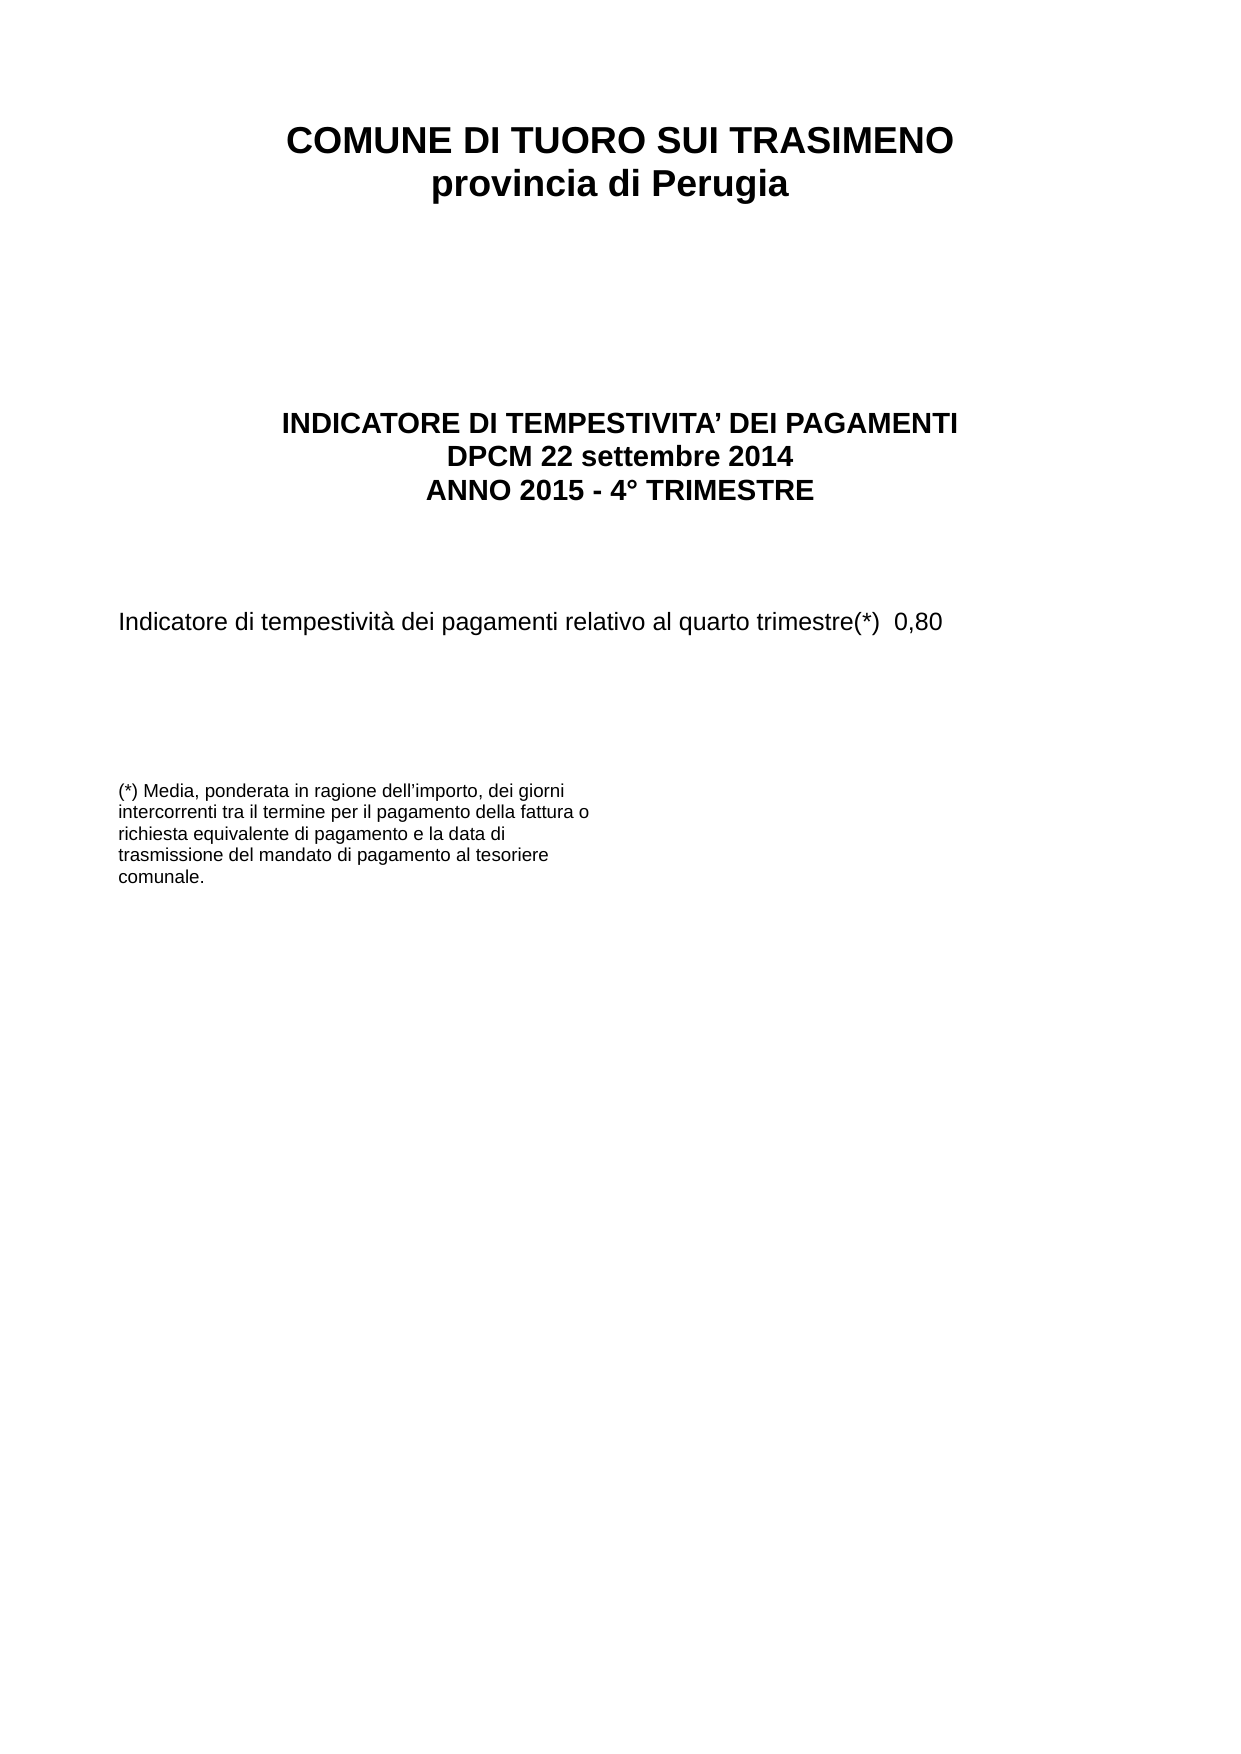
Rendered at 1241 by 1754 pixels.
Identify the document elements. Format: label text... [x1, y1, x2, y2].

text DPCM 22 settembre 2014 [118, 439, 1122, 473]
text provincia di Perugia [118, 161, 1122, 204]
text Indicatore di tempestività dei pagamenti relativo al quarto trimestre(*) 0,80 [118, 607, 1122, 636]
text (*) Media, ponderata in ragione dell’importo, dei giorni [118, 779, 1122, 801]
text richiesta equivalente di pagamento e la data di [118, 822, 1122, 844]
text trasmissione del mandato di pagamento al tesoriere [118, 844, 1122, 866]
text comunale. [118, 866, 1122, 887]
text COMUNE DI TUORO SUI TRASIMENO [118, 118, 1122, 161]
text intercorrenti tra il termine per il pagamento della fattura o [118, 801, 1122, 822]
text INDICATORE DI TEMPESTIVITA’ DEI PAGAMENTI [118, 406, 1122, 439]
text ANNO 2015 - 4° TRIMESTRE [118, 473, 1122, 506]
